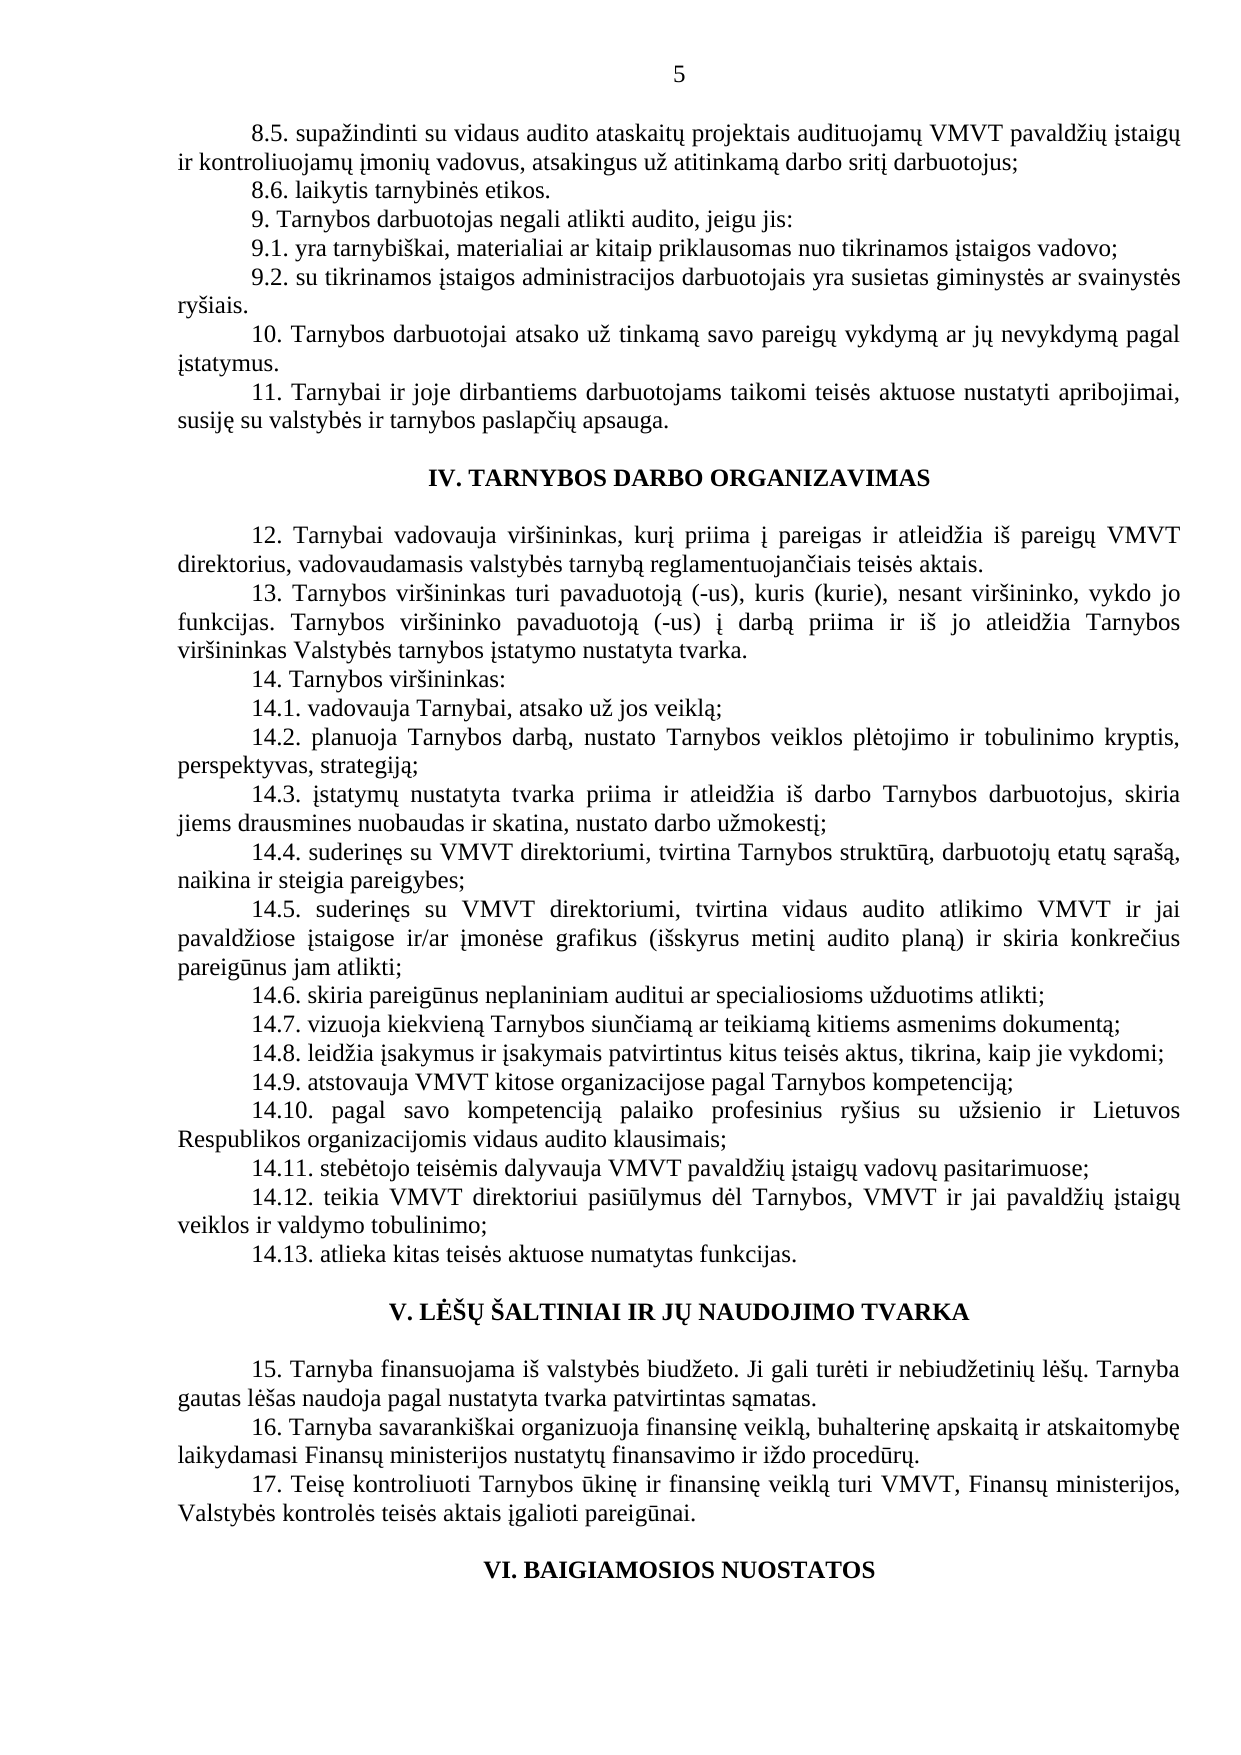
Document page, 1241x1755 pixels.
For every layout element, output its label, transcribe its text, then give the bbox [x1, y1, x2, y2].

text 8.5. supažindinti su vidaus audito ataskaitų projektais audituojamų VMVT pavaldžių įstaigų ir kontroliuojamų įmonių vadovus, atsakingus už atitinkamą darbo sritį darbuotojus; [177, 118, 1181, 176]
text 9. Tarnybos darbuotojas negali atlikti audito, jeigu jis: [177, 204, 1181, 233]
text 14.11. stebėtojo teisėmis dalyvauja VMVT pavaldžių įstaigų vadovų pasitarimuose; [177, 1153, 1181, 1182]
text IV. TARNYBOS DARBO ORGANIZAVIMAS [177, 463, 1181, 492]
text VI. Baigiamosios nuostatos [177, 1556, 1181, 1584]
text 14. Tarnybos viršininkas: [177, 664, 1181, 693]
text V. Lėšų šaltiniai ir jų naudojimo tvarka [177, 1297, 1181, 1326]
text 14.12. teikia VMVT direktoriui pasiūlymus dėl Tarnybos, VMVT ir jai pavaldžių įstaigų veiklos ir valdymo tobulinimo; [177, 1182, 1181, 1239]
text 14.2. planuoja Tarnybos darbą, nustato Tarnybos veiklos plėtojimo ir tobulinimo kryptis, perspektyvas, strategiją; [177, 722, 1181, 779]
text 9.2. su tikrinamos įstaigos administracijos darbuotojais yra susietas giminystės ar svainystės ryšiais. [177, 262, 1181, 319]
text 13. Tarnybos viršininkas turi pavaduotoją (-us), kuris (kurie), nesant viršininko, vykdo jo funkcijas. Tarnybos viršininko pavaduotoją (-us) į darbą priima ir iš jo atleidžia Tarnybos viršininkas Valstybės tarnybos įstatymo nustatyta tvarka. [177, 578, 1181, 664]
text 14.10. pagal savo kompetenciją palaiko profesinius ryšius su užsienio ir Lietuvos Respublikos organizacijomis vidaus audito klausimais; [177, 1096, 1181, 1153]
text 14.9. atstovauja VMVT kitose organizacijose pagal Tarnybos kompetenciją; [177, 1067, 1181, 1096]
text 9.1. yra tarnybiškai, materialiai ar kitaip priklausomas nuo tikrinamos įstaigos vadovo; [177, 233, 1181, 262]
text 14.1. vadovauja Tarnybai, atsako už jos veiklą; [177, 693, 1181, 722]
text 14.6. skiria pareigūnus neplaniniam auditui ar specialiosioms užduotims atlikti; [177, 981, 1181, 1009]
text 17. Teisę kontroliuoti Tarnybos ūkinę ir finansinę veiklą turi VMVT, Finansų ministerijos, Valstybės kontrolės teisės aktais įgalioti pareigūnai. [177, 1469, 1181, 1527]
text 14.13. atlieka kitas teisės aktuose numatytas funkcijas. [177, 1239, 1181, 1268]
text 8.6. laikytis tarnybinės etikos. [177, 176, 1181, 204]
text 10. Tarnybos darbuotojai atsako už tinkamą savo pareigų vykdymą ar jų nevykdymą pagal įstatymus. [177, 319, 1181, 377]
text 14.4. suderinęs su VMVT direktoriumi, tvirtina Tarnybos struktūrą, darbuotojų etatų sąrašą, naikina ir steigia pareigybes; [177, 837, 1181, 894]
text 15. Tarnyba finansuojama iš valstybės biudžeto. Ji gali turėti ir nebiudžetinių lėšų. Tarnyba gautas lėšas naudoja pagal nustatyta tvarka patvirtintas sąmatas. [177, 1354, 1181, 1412]
text 16. Tarnyba savarankiškai organizuoja finansinę veiklą, buhalterinę apskaitą ir atskaitomybę laikydamasi Finansų ministerijos nustatytų finansavimo ir iždo procedūrų. [177, 1412, 1181, 1469]
text 14.5. suderinęs su VMVT direktoriumi, tvirtina vidaus audito atlikimo VMVT ir jai pavaldžiose įstaigose ir/ar įmonėse grafikus (išskyrus metinį audito planą) ir skiria konkrečius pareigūnus jam atlikti; [177, 894, 1181, 981]
text 14.8. leidžia įsakymus ir įsakymais patvirtintus kitus teisės aktus, tikrina, kaip jie vykdomi; [177, 1038, 1181, 1067]
text 14.3. įstatymų nustatyta tvarka priima ir atleidžia iš darbo Tarnybos darbuotojus, skiria jiems drausmines nuobaudas ir skatina, nustato darbo užmokestį; [177, 779, 1181, 837]
text 14.7. vizuoja kiekvieną Tarnybos siunčiamą ar teikiamą kitiems asmenims dokumentą; [177, 1009, 1181, 1038]
text 11. Tarnybai ir joje dirbantiems darbuotojams taikomi teisės aktuose nustatyti apribojimai, susiję su valstybės ir tarnybos paslapčių apsauga. [177, 377, 1181, 434]
text 12. Tarnybai vadovauja viršininkas, kurį priima į pareigas ir atleidžia iš pareigų VMVT direktorius, vadovaudamasis valstybės tarnybą reglamentuojančiais teisės aktais. [177, 521, 1181, 578]
